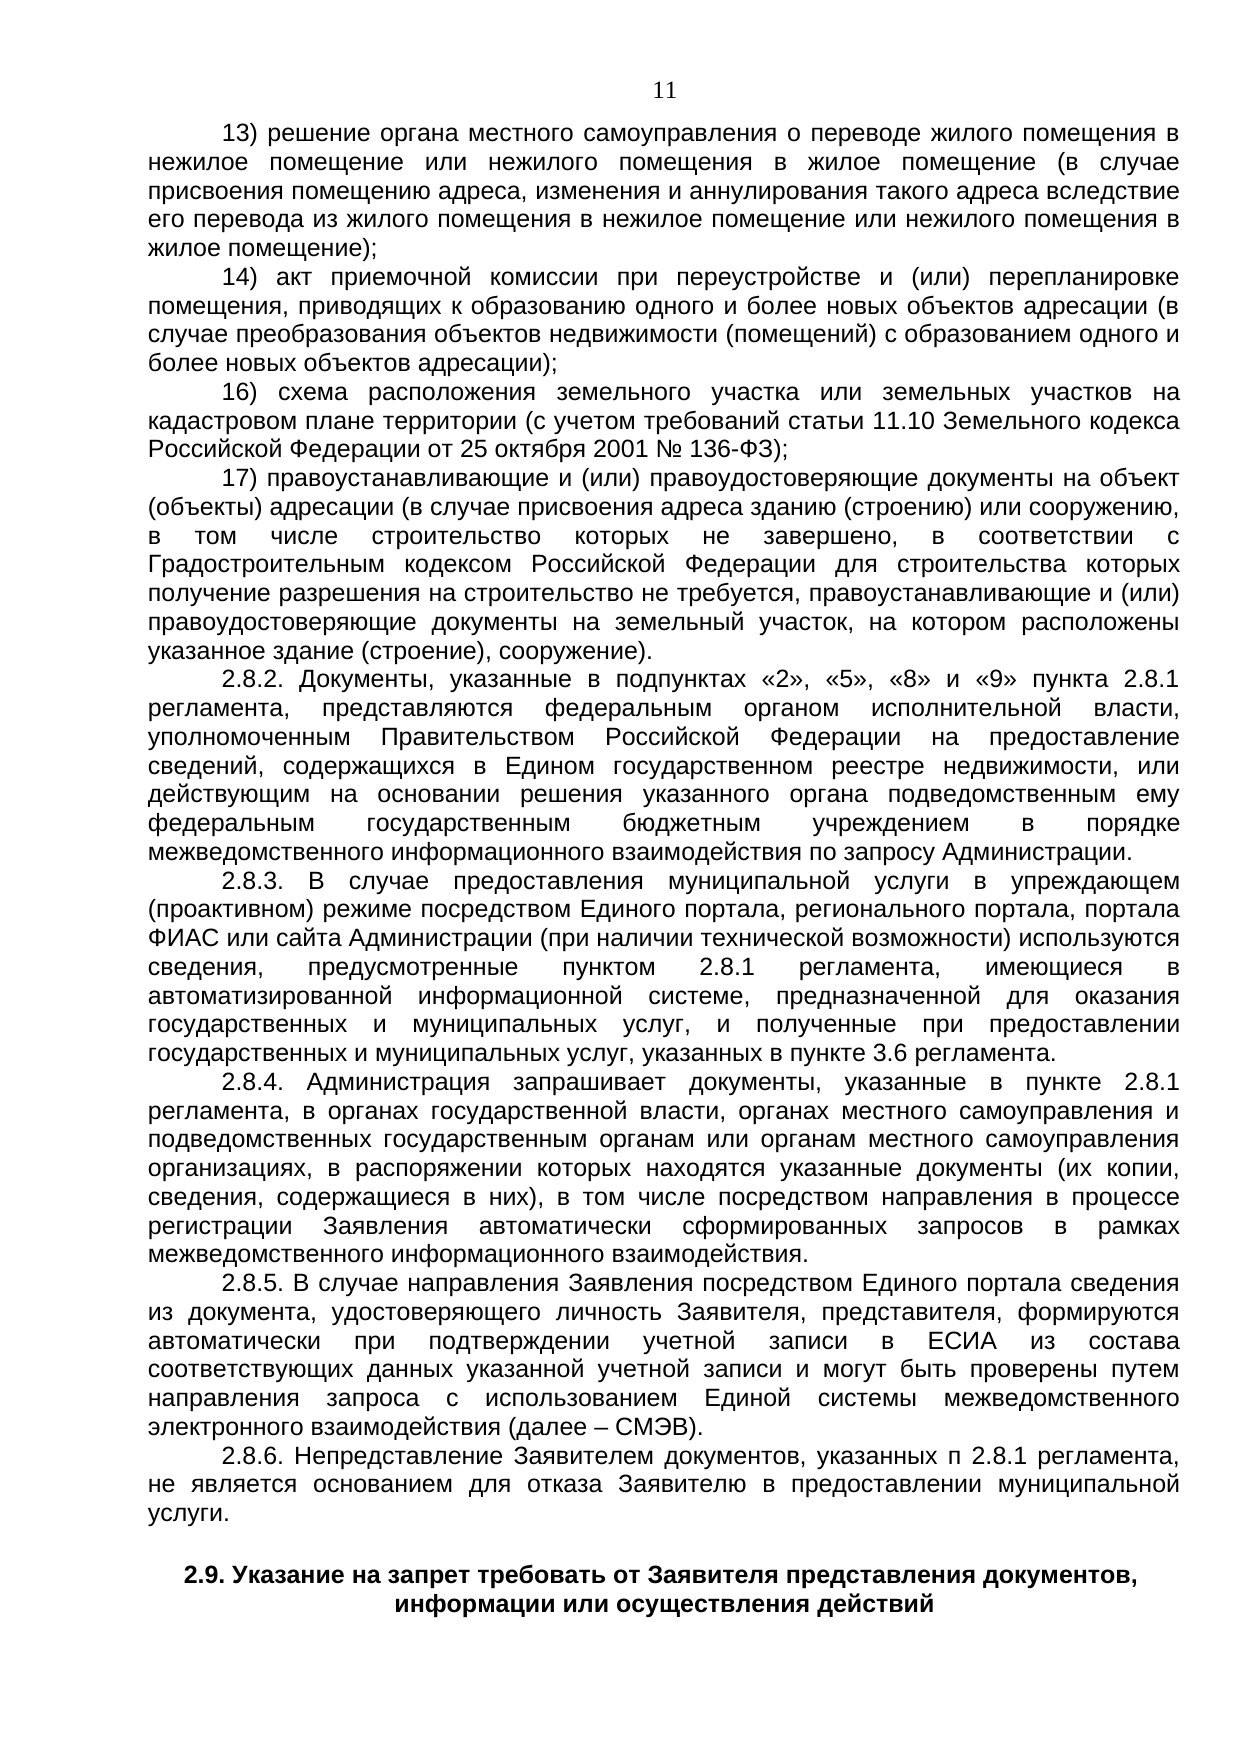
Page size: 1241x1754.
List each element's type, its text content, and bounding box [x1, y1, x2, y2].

text 2.8.6. Непредставление Заявителем документов, указанных п 2.8.1 регламента, не является основанием для отказа Заявителю в предоставлении муниципальной услуги. [148, 1441, 1181, 1527]
text 17) правоустанавливающие и (или) правоудостоверяющие документы на объект (объекты) адресации (в случае присвоения адреса зданию (строению) или сооружению, в том числе строительство которых не завершено, в соответствии с Градостроительным кодексом Российской Федерации для строительства которых получение разрешения на строительство не требуется, правоустанавливающие и (или) правоудостоверяющие документы на земельный участок, на котором расположены указанное здание (строение), сооружение). [148, 463, 1181, 664]
subtitle 2.9. Указание на запрет требовать от Заявителя представления документов, информации или осуществления действий [148, 1560, 1181, 1617]
text 13) решение органа местного самоуправления о переводе жилого помещения в нежилое помещение или нежилого помещения в жилое помещение (в случае присвоения помещению адреса, изменения и аннулирования такого адреса вследствие его перевода из жилого помещения в нежилое помещение или нежилого помещения в жилое помещение); [148, 118, 1181, 262]
text 2.8.2. Документы, указанные в подпунктах «2», «5», «8» и «9» пункта 2.8.1 регламента, представляются федеральным органом исполнительной власти, уполномоченным Правительством Российской Федерации на предоставление сведений, содержащихся в Едином государственном реестре недвижимости, или действующим на основании решения указанного органа подведомственным ему федеральным государственным бюджетным учреждением в порядке межведомственного информационного взаимодействия по запросу Администрации. [148, 664, 1181, 866]
text 2.8.5. В случае направления Заявления посредством Единого портала сведения из документа, удостоверяющего личность Заявителя, представителя, формируются автоматически при подтверждении учетной записи в ЕСИА из состава соответствующих данных указанной учетной записи и могут быть проверены путем направления запроса с использованием Единой системы межведомственного электронного взаимодействия (далее – СМЭВ). [148, 1268, 1181, 1441]
text 2.8.4. Администрация запрашивает документы, указанные в пункте 2.8.1 регламента, в органах государственной власти, органах местного самоуправления и подведомственных государственным органам или органам местного самоуправления организациях, в распоряжении которых находятся указанные документы (их копии, сведения, содержащиеся в них), в том числе посредством направления в процессе регистрации Заявления автоматически сформированных запросов в рамках межведомственного информационного взаимодействия. [148, 1067, 1181, 1268]
text 2.8.3. В случае предоставления муниципальной услуги в упреждающем (проактивном) режиме посредством Единого портала, регионального портала, портала ФИАС или сайта Администрации (при наличии технической возможности) используются сведения, предусмотренные пунктом 2.8.1 регламента, имеющиеся в автоматизированной информационной системе, предназначенной для оказания государственных и муниципальных услуг, и полученные при предоставлении государственных и муниципальных услуг, указанных в пункте 3.6 регламента. [148, 866, 1181, 1067]
text 14) акт приемочной комиссии при переустройстве и (или) перепланировке помещения, приводящих к образованию одного и более новых объектов адресации (в случае преобразования объектов недвижимости (помещений) с образованием одного и более новых объектов адресации); [148, 262, 1181, 377]
text 16) схема расположения земельного участка или земельных участков на кадастровом плане территории (с учетом требований статьи 11.10 Земельного кодекса Российской Федерации от 25 октября 2001 № 136-ФЗ); [148, 377, 1181, 463]
